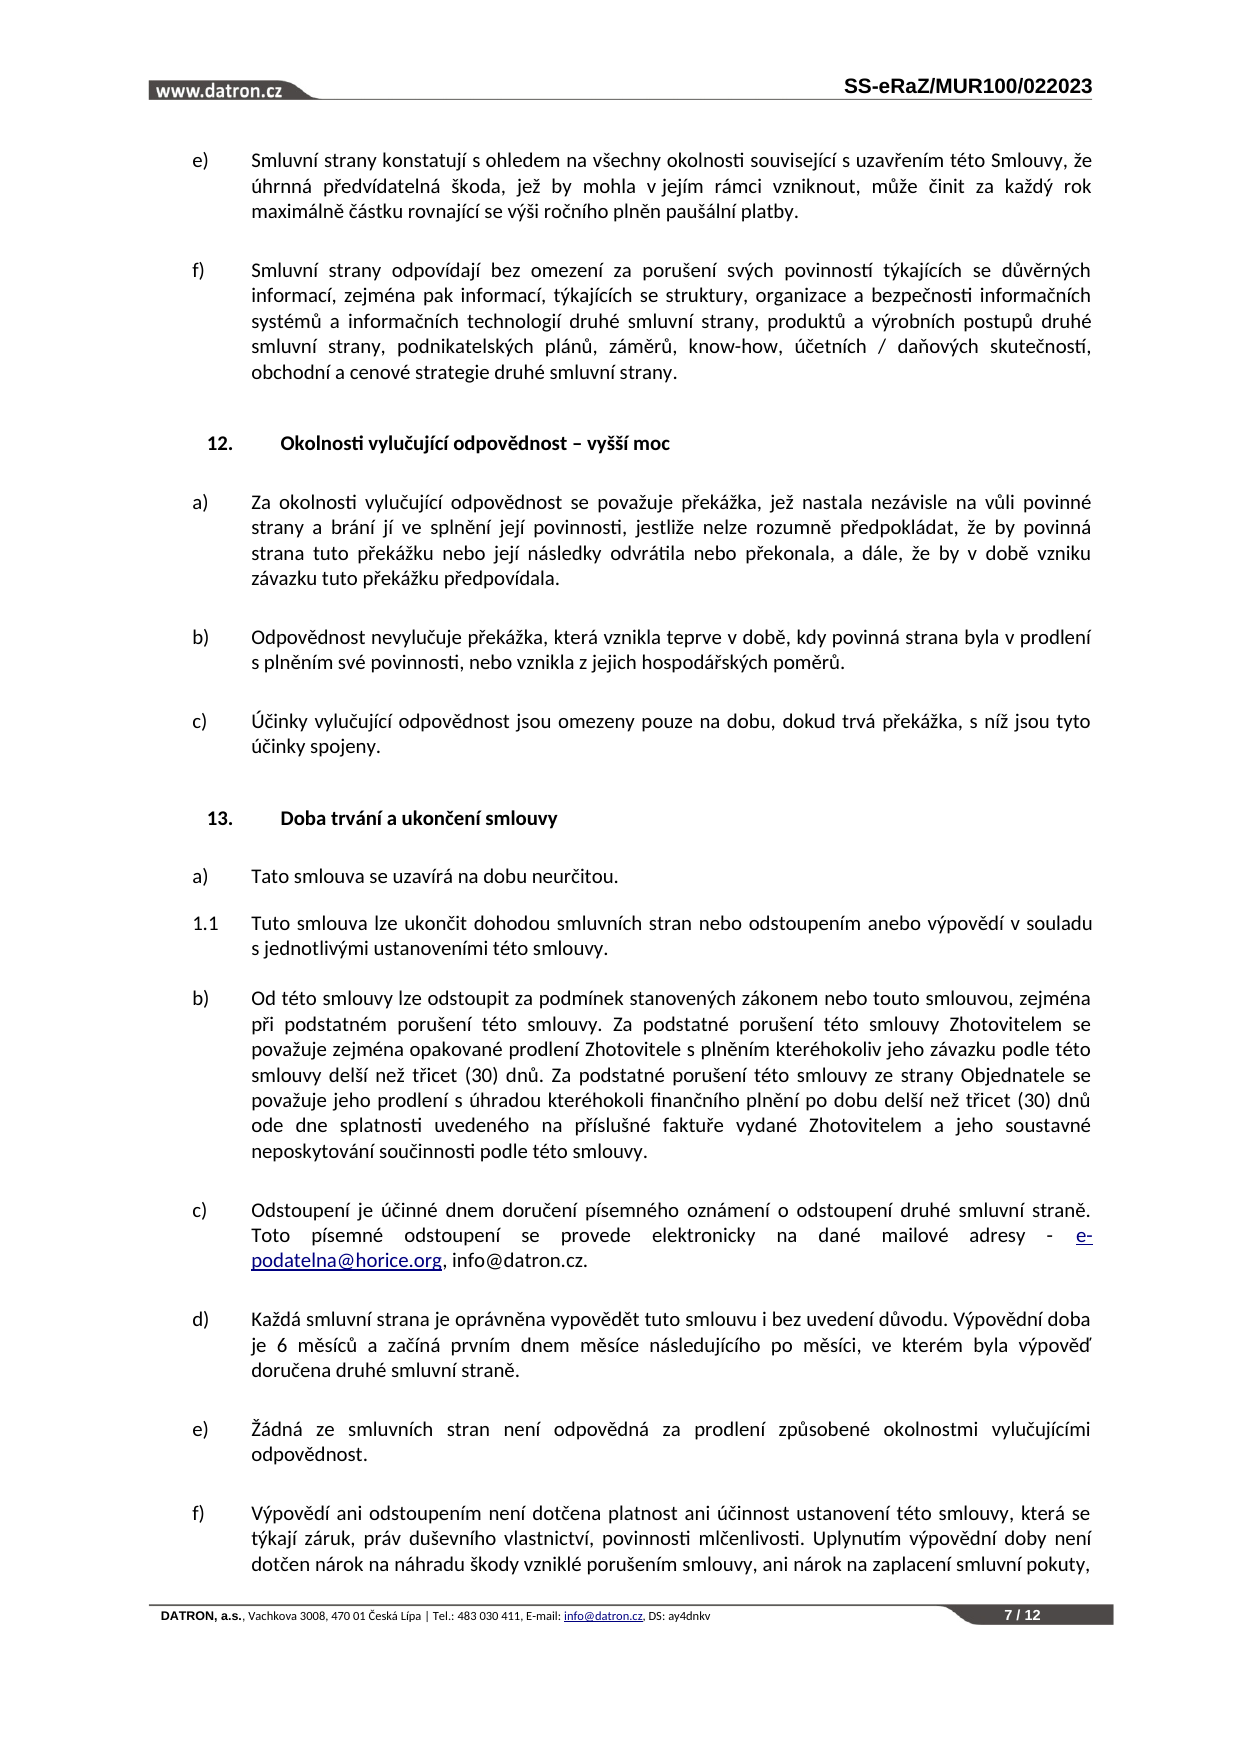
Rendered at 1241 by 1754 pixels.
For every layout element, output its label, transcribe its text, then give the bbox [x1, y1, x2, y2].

list Tuto smlouva lze ukončit dohodou smluvních stran nebo odstoupením anebo výpovědí v souladu s jednotlivými ustanoveními této smlouvy. [192, 910, 1093, 961]
subtitle Odpovědnost nevylučuje překážka, která vznikla teprve v době, kdy povinná strana byla v prodlení s plněním své povinnosti, nebo vznikla z jejich hospodářských poměrů. [192, 624, 1093, 675]
subtitle Okolnosti vylučující odpovědnost – vyšší moc [207, 430, 1093, 456]
subtitle Za okolnosti vylučující odpovědnost se považuje překážka, jež nastala nezávisle na vůli povinné strany a brání jí ve splnění její povinnosti, jestliže nelze rozumně předpokládat, že by povinná strana tuto překážku nebo její následky odvrátila nebo překonala, a dále, že by v době vzniku závazku tuto překážku předpovídala. [192, 489, 1093, 591]
subtitle Odstoupení je účinné dnem doručení písemného oznámení o odstoupení druhé smluvní straně. Toto písemné odstoupení se provede elektronicky na dané mailové adresy - e-podatelna@horice.org, info@datron.cz. [192, 1197, 1093, 1273]
subtitle Doba trvání a ukončení smlouvy [207, 805, 1093, 830]
subtitle Tato smlouva se uzavírá na dobu neurčitou. [192, 863, 1093, 889]
subtitle Žádná ze smluvních stran není odpovědná za prodlení způsobené okolnostmi vylučujícími odpovědnost. [192, 1416, 1093, 1467]
subtitle Od této smlouvy lze odstoupit za podmínek stanovených zákonem nebo touto smlouvou, zejména při podstatném porušení této smlouvy. Za podstatné porušení této smlouvy Zhotovitelem se považuje zejména opakované prodlení Zhotovitele s plněním kteréhokoliv jeho závazku podle této smlouvy delší než třicet (30) dnů. Za podstatné porušení této smlouvy ze strany Objednatele se považuje jeho prodlení s úhradou kteréhokoli finančního plnění po dobu delší než třicet (30) dnů ode dne splatnosti uvedeného na příslušné faktuře vydané Zhotovitelem a jeho soustavné neposkytování součinnosti podle této smlouvy. [192, 986, 1093, 1163]
subtitle Účinky vylučující odpovědnost jsou omezeny pouze na dobu, dokud trvá překážka, s níž jsou tyto účinky spojeny. [192, 708, 1093, 759]
subtitle Smluvní strany odpovídají bez omezení za porušení svých povinností týkajících se důvěrných informací, zejména pak informací, týkajících se struktury, organizace a bezpečnosti informačních systémů a informačních technologií druhé smluvní strany, produktů a výrobních postupů druhé smluvní strany, podnikatelských plánů, záměrů, know-how, účetních / daňových skutečností, obchodní a cenové strategie druhé smluvní strany. [192, 257, 1093, 384]
subtitle Každá smluvní strana je oprávněna vypovědět tuto smlouvu i bez uvedení důvodu. Výpovědní doba je 6 měsíců a začíná prvním dnem měsíce následujícího po měsíci, ve kterém byla výpověď doručena druhé smluvní straně. [192, 1306, 1093, 1383]
subtitle Smluvní strany konstatují s ohledem na všechny okolnosti související s uzavřením této Smlouvy, že úhrnná předvídatelná škoda, jež by mohla v jejím rámci vzniknout, může činit za každý rok maximálně částku rovnající se výši ročního plněn paušální platby. [192, 148, 1093, 224]
subtitle Výpovědí ani odstoupením není dotčena platnost ani účinnost ustanovení této smlouvy, která se týkají záruk, práv duševního vlastnictví, povinnosti mlčenlivosti. Uplynutím výpovědní doby není dotčen nárok na náhradu škody vzniklé porušením smlouvy, ani nárok na zaplacení smluvní pokuty, [192, 1500, 1093, 1576]
